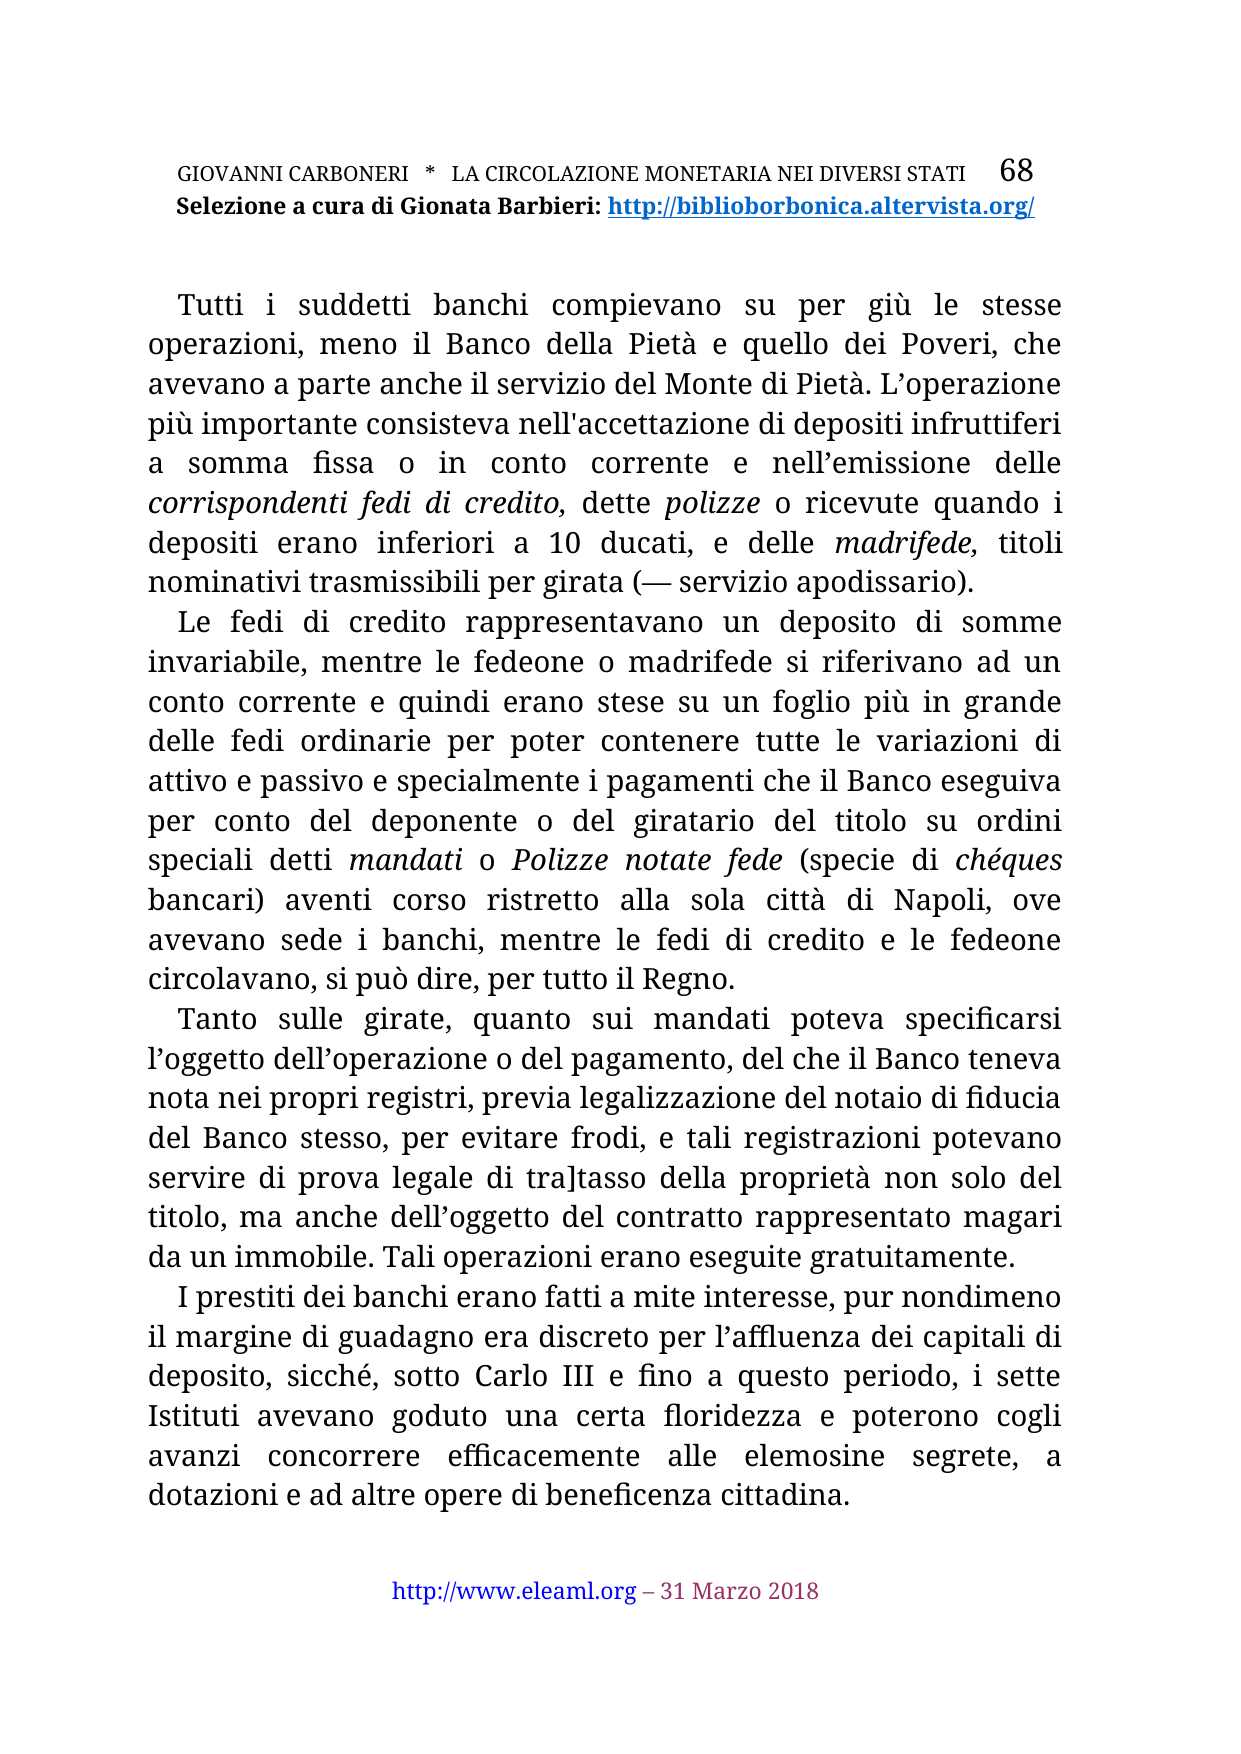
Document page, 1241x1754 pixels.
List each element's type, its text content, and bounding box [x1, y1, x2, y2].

text Le fedi di credito rappresentavano un deposito di somme invariabile, mentre le fedeone o madrifede si riferivano ad un conto corrente e quindi erano stese su un foglio più in grande delle fedi ordinarie per poter contenere tutte le variazioni di attivo e passivo e specialmente i pagamenti che il Banco eseguiva per conto del deponente o del giratario del titolo su ordini speciali detti mandati o Polizze notate fede (specie di chéques bancari) aventi corso ristretto alla sola città di Napoli, ove avevano sede i banchi, mentre le fedi di credito e le fedeone circolavano, si può dire, per tutto il Regno. [148, 601, 1063, 998]
text Tanto sulle girate, quanto sui mandati poteva specificarsi l’oggetto dell’operazione o del pagamento, del che il Banco teneva nota nei propri registri, previa legalizzazione del notaio di fiducia del Banco stesso, per evitare frodi, e tali registrazioni potevano servire di prova legale di tra]tasso della proprietà non solo del titolo, ma anche dell’oggetto del contratto rappresentato magari da un immobile. Tali operazioni erano eseguite gratuitamente. [148, 998, 1063, 1276]
text I prestiti dei banchi erano fatti a mite interesse, pur nondimeno il margine di guadagno era discreto per l’affluenza dei capitali di deposito, sicché, sotto Carlo III e fino a questo periodo, i sette Istituti avevano goduto una certa floridezza e poterono cogli avanzi concorrere efficacemente alle elemosine segrete, a dotazioni e ad altre opere di beneficenza cittadina. [148, 1276, 1063, 1514]
text Tutti i suddetti banchi compievano su per giù le stesse operazioni, meno il Banco della Pietà e quello dei Poveri, che avevano a parte anche il servizio del Monte di Pietà. L’operazione più importante consisteva nell'accettazione di depositi infruttiferi a somma fissa o in conto corrente e nell’emissione delle corrispondenti fedi di credito, dette polizze o ricevute quando i depositi erano inferiori a 10 ducati, e delle madrifede, titoli nominativi trasmissibili per girata (— servizio apodissario). [148, 284, 1063, 601]
